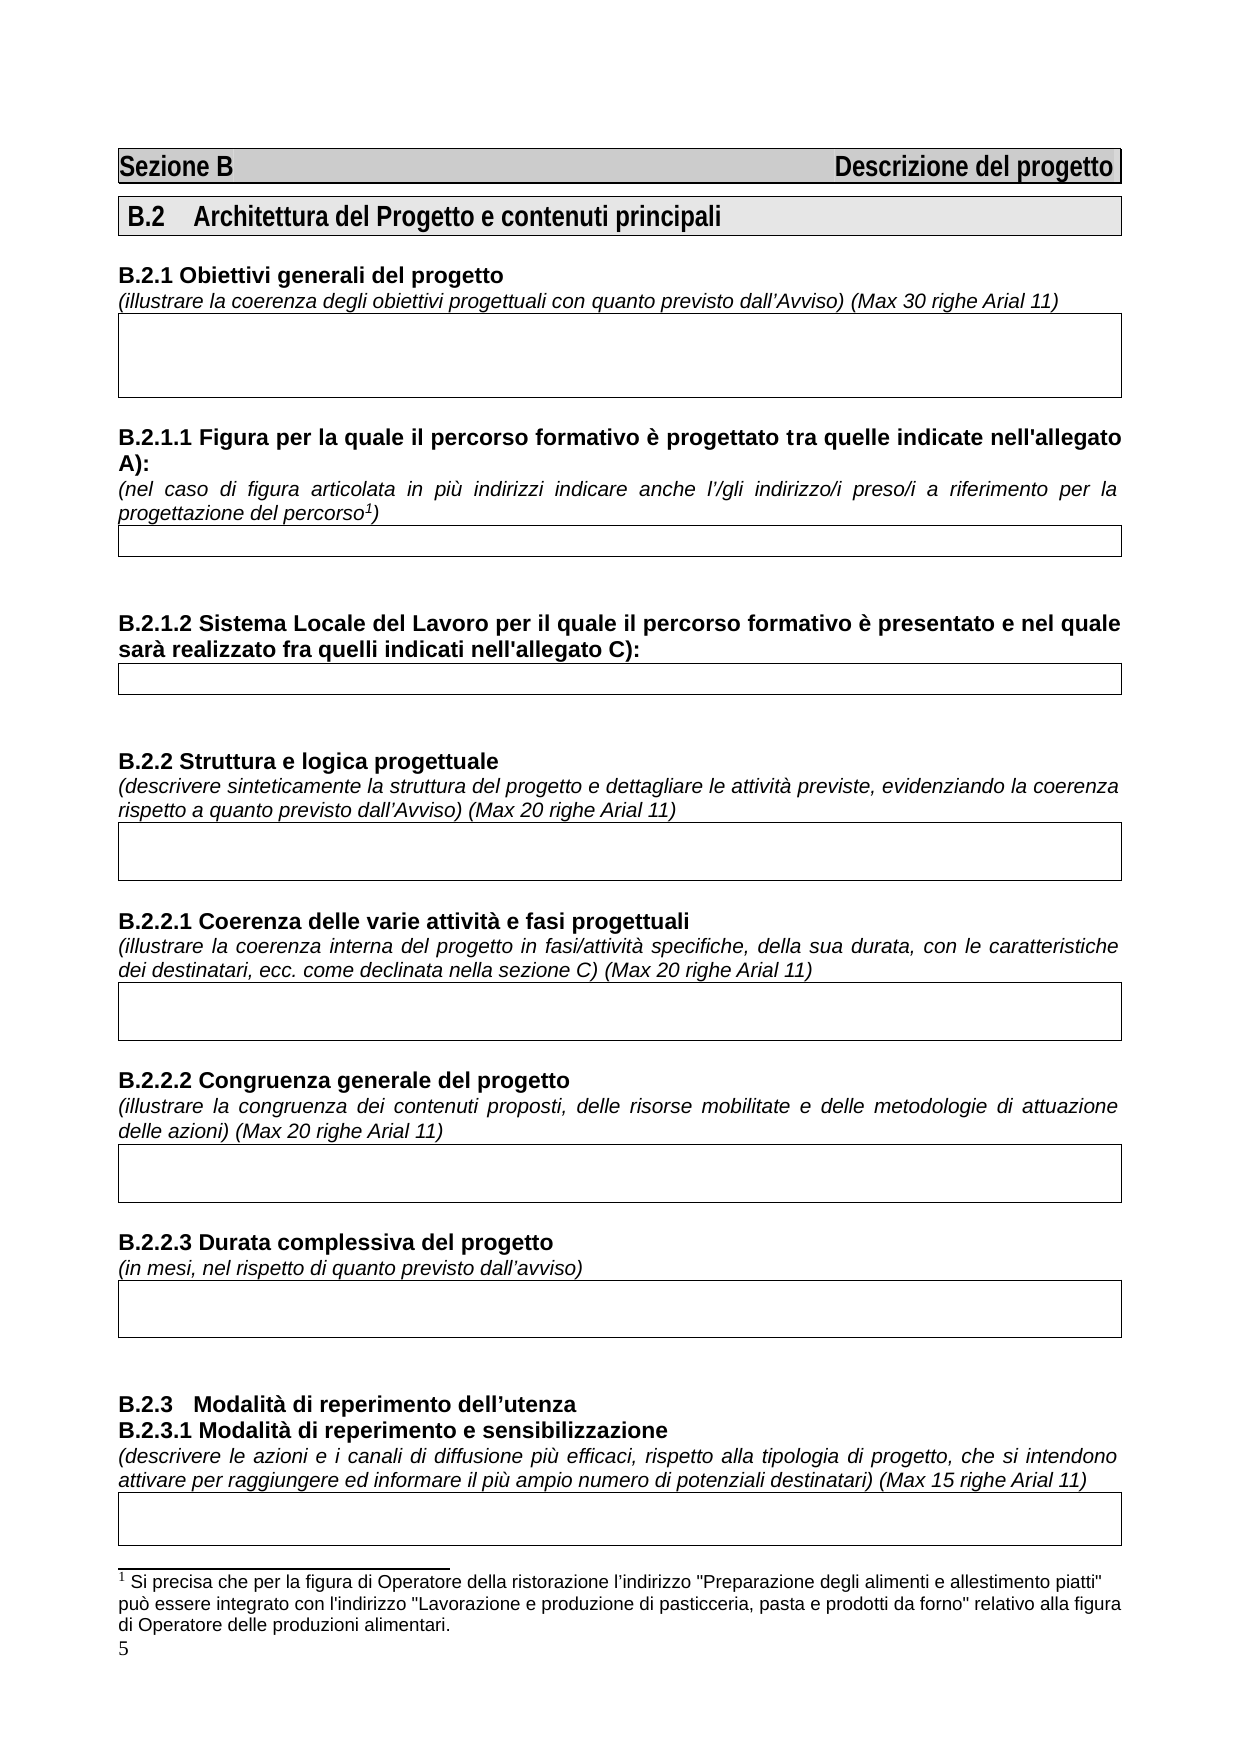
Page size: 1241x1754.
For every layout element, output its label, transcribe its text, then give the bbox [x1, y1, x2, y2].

text Sezione B Descrizione del progetto [119, 149, 1120, 182]
text B.2.2 Struttura e logica progettuale [118, 748, 1122, 774]
text (descrivere le azioni e i canali di diffusione più efficaci, rispetto alla tipologia di progetto, che si intendono attivare per raggiungere ed informare il più ampio numero di potenziali destinatari) (Max 15 righe Arial 11) [118, 1444, 1122, 1492]
text B.2.3.1 Modalità di reperimento e sensibilizzazione [118, 1417, 1122, 1444]
text B.2.2.1 Coerenza delle varie attività e fasi progettuali [118, 908, 1122, 934]
text B.2.1 Obiettivi generali del progetto [118, 262, 1122, 288]
text Si precisa che per la figura di Operatore della ristorazione l’indirizzo "Preparazione degli alimenti e allestimento piatti" può essere integrato con l'indirizzo "Lavorazione e produzione di pasticceria, pasta e prodotti da forno" relativo alla figura di Operatore delle produzioni alimentari. [118, 1569, 1122, 1636]
text (illustrare la coerenza interna del progetto in fasi/attività specifiche, della sua durata, con le caratteristiche dei destinatari, ecc. come declinata nella sezione C) (Max 20 righe Arial 11) [118, 934, 1122, 982]
text B.2.1.1 Figura per la quale il percorso formativo è progettato tra quelle indicate nell'allegato A): [118, 424, 1122, 477]
text (illustrare la coerenza degli obiettivi progettuali con quanto previsto dall’Avviso) (Max 30 righe Arial 11) [118, 288, 1122, 312]
text B.2.2.2 Congruenza generale del progetto [118, 1067, 1122, 1093]
text B.2.2.3 Durata complessiva del progetto [118, 1229, 1122, 1256]
text (in mesi, nel rispetto di quanto previsto dall’avviso) [118, 1256, 1122, 1279]
subtitle B.2.3 Modalità di reperimento dell’utenza [118, 1391, 1122, 1417]
text (illustrare la congruenza dei contenuti proposti, delle risorse mobilitate e delle metodologie di attuazione delle azioni) (Max 20 righe Arial 11) [118, 1093, 1122, 1144]
text (descrivere sinteticamente la struttura del progetto e dettagliare le attività previste, evidenziando la coerenza rispetto a quanto previsto dall’Avviso) (Max 20 righe Arial 11) [118, 774, 1122, 822]
text B.2 Architettura del Progetto e contenuti principali [119, 197, 1121, 235]
text B.2.1.2 Sistema Locale del Lavoro per il quale il percorso formativo è presentato e nel quale sarà realizzato fra quelli indicati nell'allegato C): [118, 610, 1122, 663]
text (nel caso di figura articolata in più indirizzi indicare anche l’/gli indirizzo/i preso/i a riferimento per la progettazione del percorso) [118, 477, 1122, 525]
